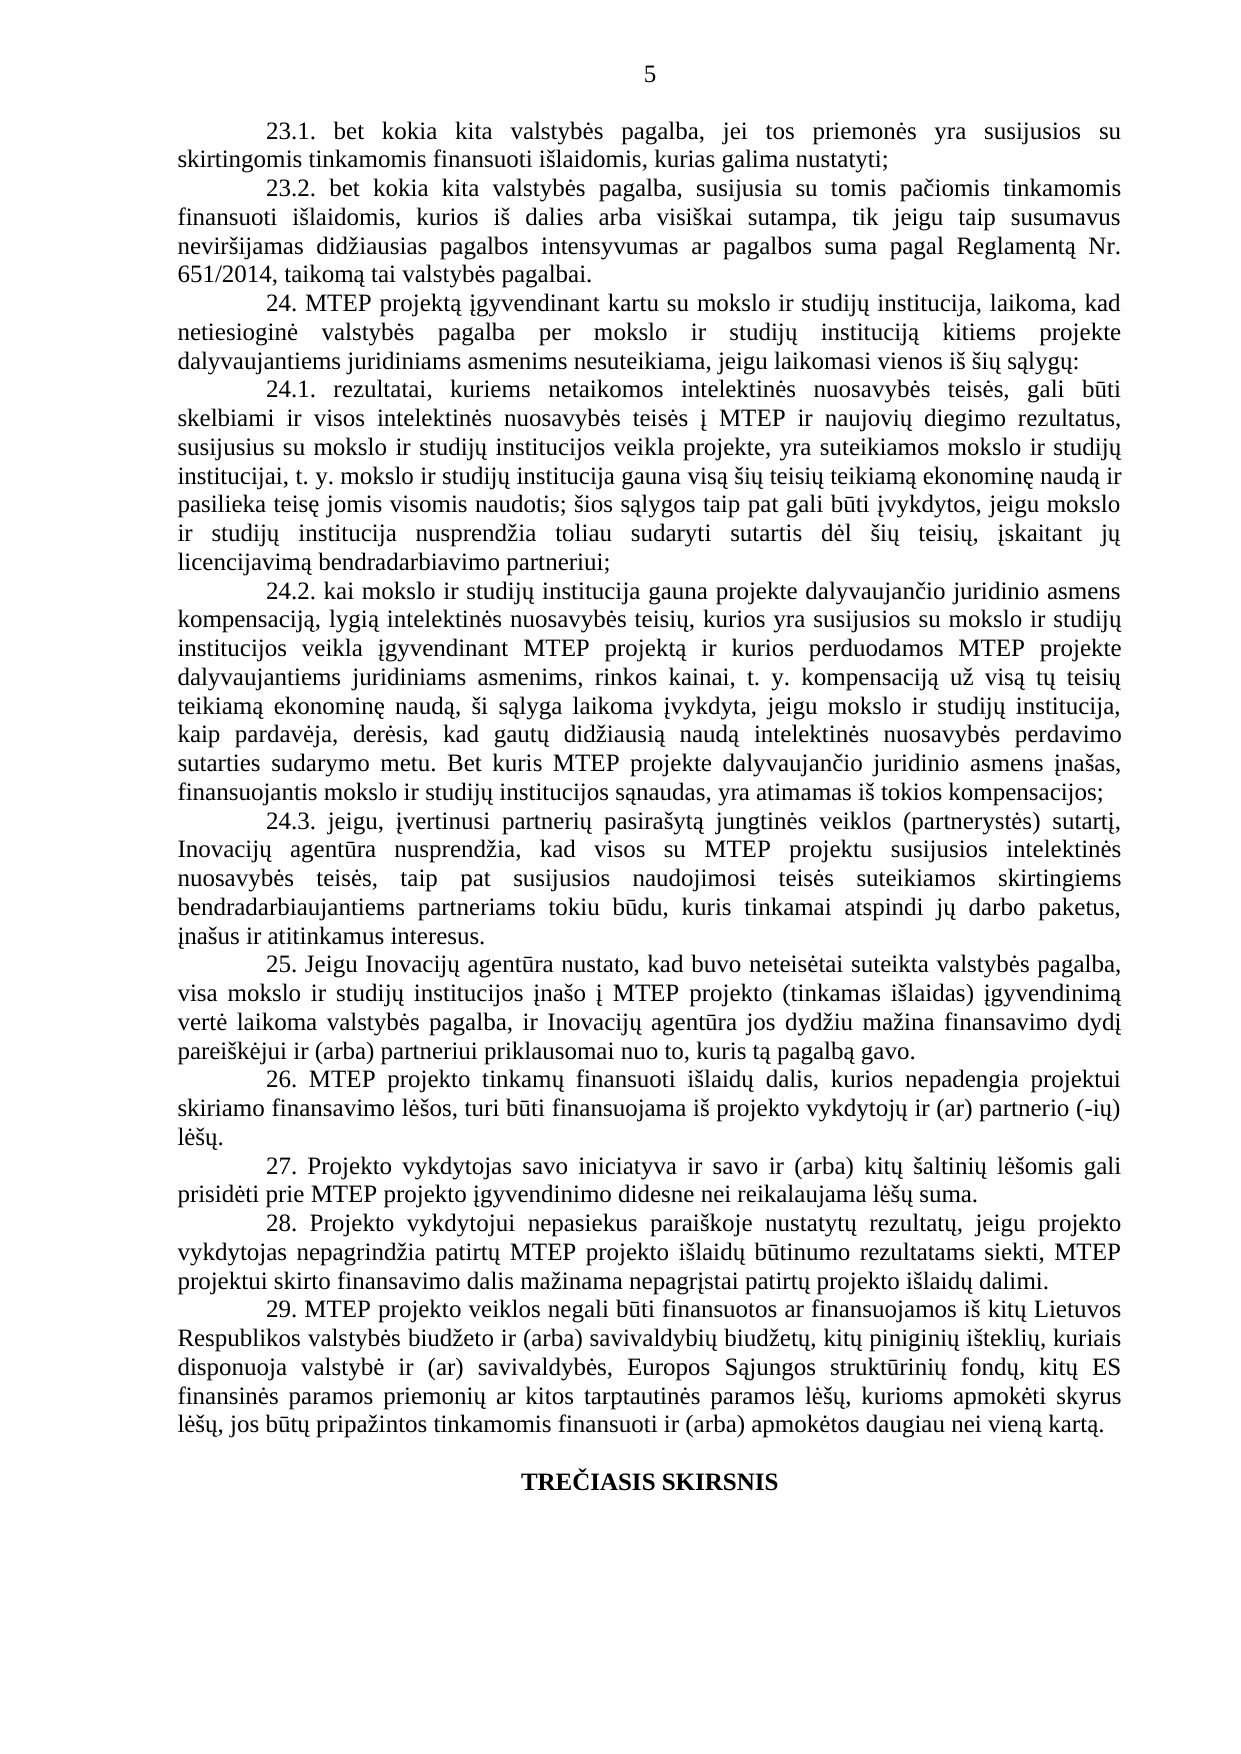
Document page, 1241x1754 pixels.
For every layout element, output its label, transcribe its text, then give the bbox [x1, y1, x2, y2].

text 28. Projekto vykdytojui nepasiekus paraiškoje nustatytų rezultatų, jeigu projekto vykdytojas nepagrindžia patirtų MTEP projekto išlaidų būtinumo rezultatams siekti, MTEP projektui skirto finansavimo dalis mažinama nepagrįstai patirtų projekto išlaidų dalimi. [177, 1208, 1122, 1294]
text 23.1. bet kokia kita valstybės pagalba, jei tos priemonės yra susijusios su skirtingomis tinkamomis finansuoti išlaidomis, kurias galima nustatyti; [177, 116, 1122, 173]
text TREČIASIS SKIRSNIS [177, 1467, 1122, 1496]
text 24.2. kai mokslo ir studijų institucija gauna projekte dalyvaujančio juridinio asmens kompensaciją, lygią intelektinės nuosavybės teisių, kurios yra susijusios su mokslo ir studijų institucijos veikla įgyvendinant MTEP projektą ir kurios perduodamos MTEP projekte dalyvaujantiems juridiniams asmenims, rinkos kainai, t. y. kompensaciją už visą tų teisių teikiamą ekonominę naudą, ši sąlyga laikoma įvykdyta, jeigu mokslo ir studijų institucija, kaip pardavėja, derėsis, kad gautų didžiausią naudą intelektinės nuosavybės perdavimo sutarties sudarymo metu. Bet kuris MTEP projekte dalyvaujančio juridinio asmens įnašas, finansuojantis mokslo ir studijų institucijos sąnaudas, yra atimamas iš tokios kompensacijos; [177, 576, 1122, 806]
text 24.1. rezultatai, kuriems netaikomos intelektinės nuosavybės teisės, gali būti skelbiami ir visos intelektinės nuosavybės teisės į MTEP ir naujovių diegimo rezultatus, susijusius su mokslo ir studijų institucijos veikla projekte, yra suteikiamos mokslo ir studijų institucijai, t. y. mokslo ir studijų institucija gauna visą šių teisių teikiamą ekonominę naudą ir pasilieka teisę jomis visomis naudotis; šios sąlygos taip pat gali būti įvykdytos, jeigu mokslo ir studijų institucija nusprendžia toliau sudaryti sutartis dėl šių teisių, įskaitant jų licencijavimą bendradarbiavimo partneriui; [177, 374, 1122, 576]
text 26. MTEP projekto tinkamų finansuoti išlaidų dalis, kurios nepadengia projektui skiriamo finansavimo lėšos, turi būti finansuojama iš projekto vykdytojų ir (ar) partnerio (-ių) lėšų. [177, 1064, 1122, 1151]
text 27. Projekto vykdytojas savo iniciatyva ir savo ir (arba) kitų šaltinių lėšomis gali prisidėti prie MTEP projekto įgyvendinimo didesne nei reikalaujama lėšų suma. [177, 1151, 1122, 1208]
text 24. MTEP projektą įgyvendinant kartu su mokslo ir studijų institucija, laikoma, kad netiesioginė valstybės pagalba per mokslo ir studijų instituciją kitiems projekte dalyvaujantiems juridiniams asmenims nesuteikiama, jeigu laikomasi vienos iš šių sąlygų: [177, 288, 1122, 374]
text 24.3. jeigu, įvertinusi partnerių pasirašytą jungtinės veiklos (partnerystės) sutartį, Inovacijų agentūra nusprendžia, kad visos su MTEP projektu susijusios intelektinės nuosavybės teisės, taip pat susijusios naudojimosi teisės suteikiamos skirtingiems bendradarbiaujantiems partneriams tokiu būdu, kuris tinkamai atspindi jų darbo paketus, įnašus ir atitinkamus interesus. [177, 806, 1122, 949]
text 29. MTEP projekto veiklos negali būti finansuotos ar finansuojamos iš kitų Lietuvos Respublikos valstybės biudžeto ir (arba) savivaldybių biudžetų, kitų piniginių išteklių, kuriais disponuoja valstybė ir (ar) savivaldybės, Europos Sąjungos struktūrinių fondų, kitų ES finansinės paramos priemonių ar kitos tarptautinės paramos lėšų, kurioms apmokėti skyrus lėšų, jos būtų pripažintos tinkamomis finansuoti ir (arba) apmokėtos daugiau nei vieną kartą. [177, 1294, 1122, 1438]
text 23.2. bet kokia kita valstybės pagalba, susijusia su tomis pačiomis tinkamomis finansuoti išlaidomis, kurios iš dalies arba visiškai sutampa, tik jeigu taip susumavus neviršijamas didžiausias pagalbos intensyvumas ar pagalbos suma pagal Reglamentą Nr. 651/2014, taikomą tai valstybės pagalbai. [177, 173, 1122, 288]
text 25. Jeigu Inovacijų agentūra nustato, kad buvo neteisėtai suteikta valstybės pagalba, visa mokslo ir studijų institucijos įnašo į MTEP projekto (tinkamas išlaidas) įgyvendinimą vertė laikoma valstybės pagalba, ir Inovacijų agentūra jos dydžiu mažina finansavimo dydį pareiškėjui ir (arba) partneriui priklausomai nuo to, kuris tą pagalbą gavo. [177, 949, 1122, 1064]
